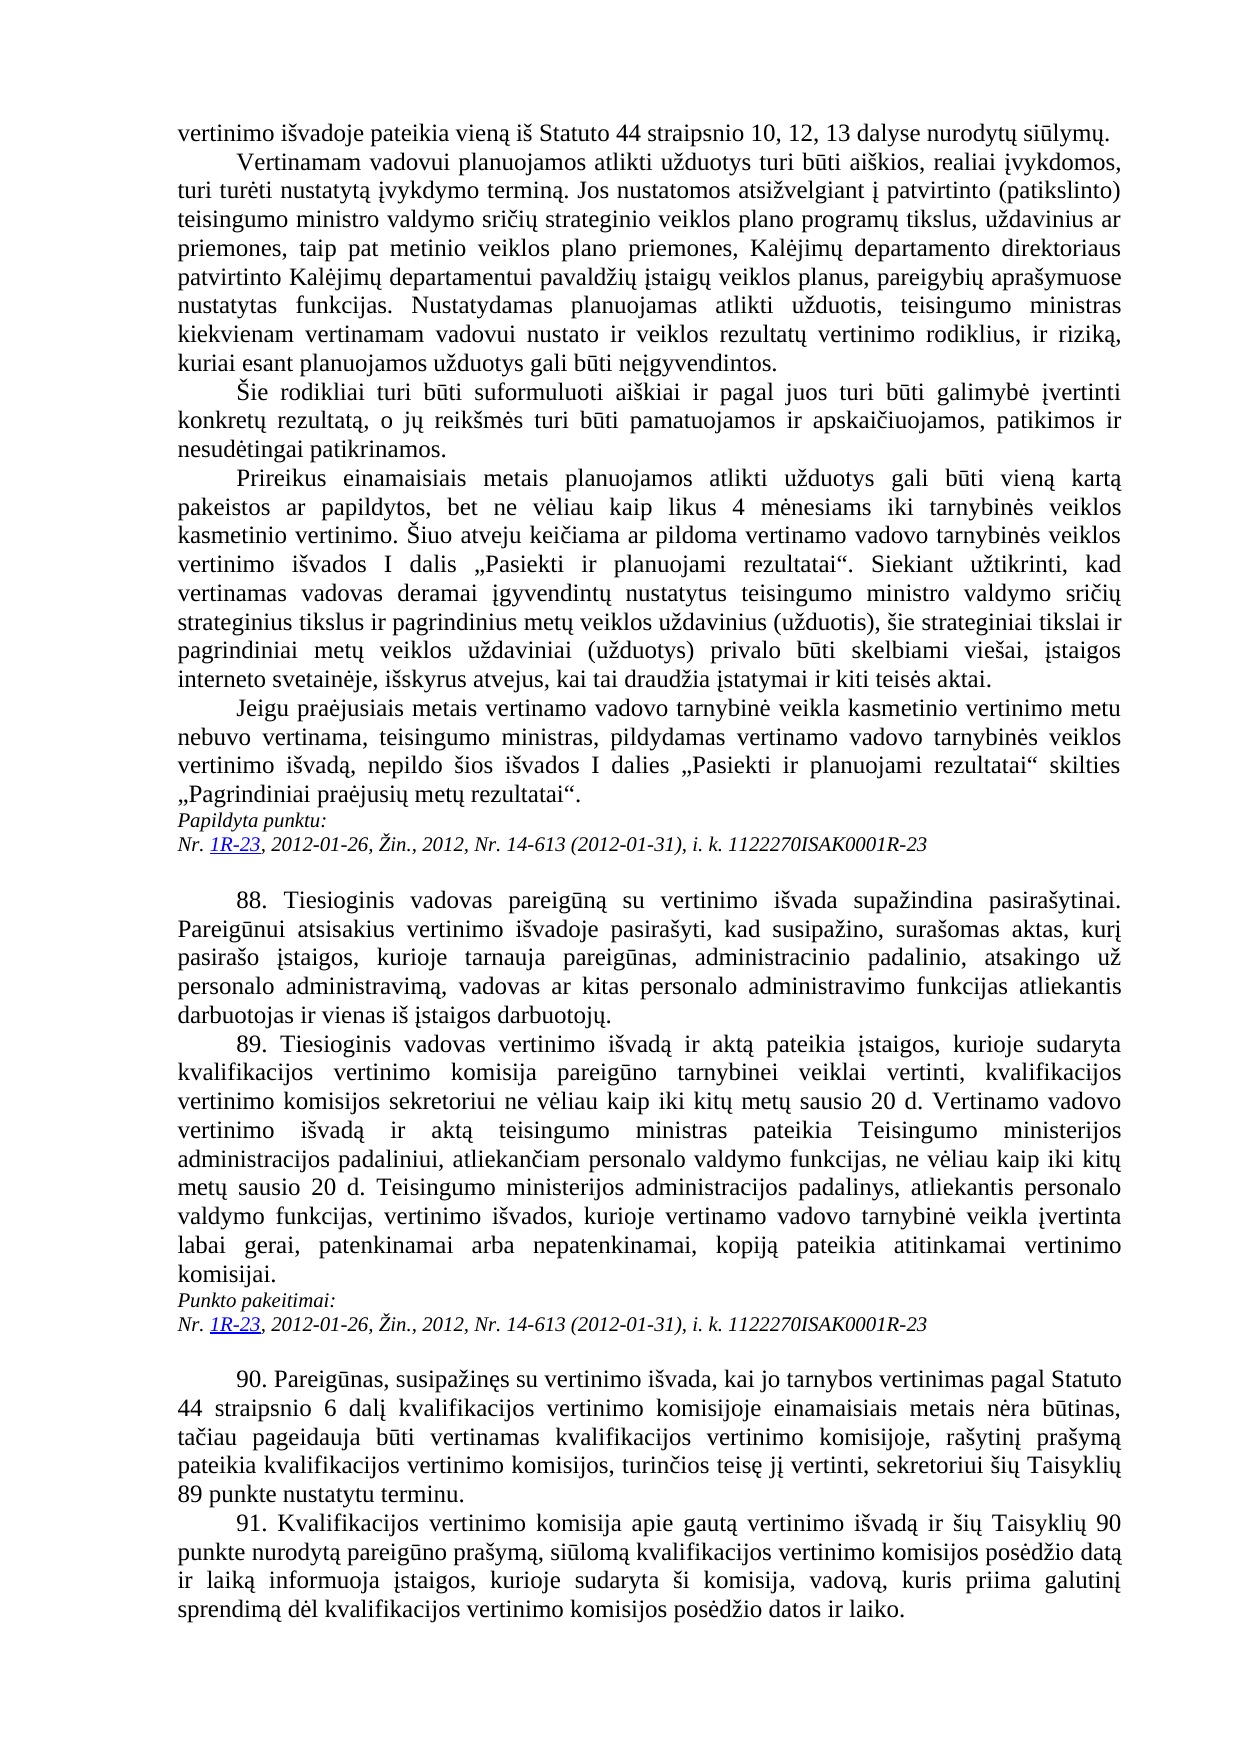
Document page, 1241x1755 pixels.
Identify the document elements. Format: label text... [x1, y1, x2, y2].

text Jeigu praėjusiais metais vertinamo vadovo tarnybinė veikla kasmetinio vertinimo metu nebuvo vertinama, teisingumo ministras, pildydamas vertinamo vadovo tarnybinės veiklos vertinimo išvadą, nepildo šios išvados I dalies „Pasiekti ir planuojami rezultatai“ skilties „Pagrindiniai praėjusių metų rezultatai“. [177, 693, 1122, 808]
text Prireikus einamaisiais metais planuojamos atlikti užduotys gali būti vieną kartą pakeistos ar papildytos, bet ne vėliau kaip likus 4 mėnesiams iki tarnybinės veiklos kasmetinio vertinimo. Šiuo atveju keičiama ar pildoma vertinamo vadovo tarnybinės veiklos vertinimo išvados I dalis „Pasiekti ir planuojami rezultatai“. Siekiant užtikrinti, kad vertinamas vadovas deramai įgyvendintų nustatytus teisingumo ministro valdymo sričių strateginius tikslus ir pagrindinius metų veiklos uždavinius (užduotis), šie strateginiai tikslai ir pagrindiniai metų veiklos uždaviniai (užduotys) privalo būti skelbiami viešai, įstaigos interneto svetainėje, išskyrus atvejus, kai tai draudžia įstatymai ir kiti teisės aktai. [177, 463, 1122, 693]
text Šie rodikliai turi būti suformuluoti aiškiai ir pagal juos turi būti galimybė įvertinti konkretų rezultatą, o jų reikšmės turi būti pamatuojamos ir apskaičiuojamos, patikimos ir nesudėtingai patikrinamos. [177, 377, 1122, 463]
text 89. Tiesioginis vadovas vertinimo išvadą ir aktą pateikia įstaigos, kurioje sudaryta kvalifikacijos vertinimo komisija pareigūno tarnybinei veiklai vertinti, kvalifikacijos vertinimo komisijos sekretoriui ne vėliau kaip iki kitų metų sausio 20 d. Vertinamo vadovo vertinimo išvadą ir aktą teisingumo ministras pateikia Teisingumo ministerijos administracijos padaliniui, atliekančiam personalo valdymo funkcijas, ne vėliau kaip iki kitų metų sausio 20 d. Teisingumo ministerijos administracijos padalinys, atliekantis personalo valdymo funkcijas, vertinimo išvados, kurioje vertinamo vadovo tarnybinė veikla įvertinta labai gerai, patenkinamai arba nepatenkinamai, kopiją pateikia atitinkamai vertinimo komisijai. [177, 1029, 1122, 1287]
text vertinimo išvadoje pateikia vieną iš Statuto 44 straipsnio 10, 12, 13 dalyse nurodytų siūlymų. [177, 118, 1122, 147]
text Punkto pakeitimai: [177, 1287, 1122, 1312]
text 90. Pareigūnas, susipažinęs su vertinimo išvada, kai jo tarnybos vertinimas pagal Statuto 44 straipsnio 6 dalį kvalifikacijos vertinimo komisijoje einamaisiais metais nėra būtinas, tačiau pageidauja būti vertinamas kvalifikacijos vertinimo komisijoje, rašytinį prašymą pateikia kvalifikacijos vertinimo komisijos, turinčios teisę jį vertinti, sekretoriui šių Taisyklių 89 punkte nustatytu terminu. [177, 1364, 1122, 1508]
text Papildyta punktu: [177, 808, 1122, 832]
text Nr. 1R-23, 2012-01-26, Žin., 2012, Nr. 14-613 (2012-01-31), i. k. 1122270ISAK0001R-23 [177, 832, 1122, 856]
text Vertinamam vadovui planuojamos atlikti užduotys turi būti aiškios, realiai įvykdomos, turi turėti nustatytą įvykdymo terminą. Jos nustatomos atsižvelgiant į patvirtinto (patikslinto) teisingumo ministro valdymo sričių strateginio veiklos plano programų tikslus, uždavinius ar priemones, taip pat metinio veiklos plano priemones, Kalėjimų departamento direktoriaus patvirtinto Kalėjimų departamentui pavaldžių įstaigų veiklos planus, pareigybių aprašymuose nustatytas funkcijas. Nustatydamas planuojamas atlikti užduotis, teisingumo ministras kiekvienam vertinamam vadovui nustato ir veiklos rezultatų vertinimo rodiklius, ir riziką, kuriai esant planuojamos užduotys gali būti neįgyvendintos. [177, 147, 1122, 377]
text Nr. 1R-23, 2012-01-26, Žin., 2012, Nr. 14-613 (2012-01-31), i. k. 1122270ISAK0001R-23 [177, 1312, 1122, 1336]
text 88. Tiesioginis vadovas pareigūną su vertinimo išvada supažindina pasirašytinai. Pareigūnui atsisakius vertinimo išvadoje pasirašyti, kad susipažino, surašomas aktas, kurį pasirašo įstaigos, kurioje tarnauja pareigūnas, administracinio padalinio, atsakingo už personalo administravimą, vadovas ar kitas personalo administravimo funkcijas atliekantis darbuotojas ir vienas iš įstaigos darbuotojų. [177, 885, 1122, 1029]
text 91. Kvalifikacijos vertinimo komisija apie gautą vertinimo išvadą ir šių Taisyklių 90 punkte nurodytą pareigūno prašymą, siūlomą kvalifikacijos vertinimo komisijos posėdžio datą ir laiką informuoja įstaigos, kurioje sudaryta ši komisija, vadovą, kuris priima galutinį sprendimą dėl kvalifikacijos vertinimo komisijos posėdžio datos ir laiko. [177, 1508, 1122, 1623]
